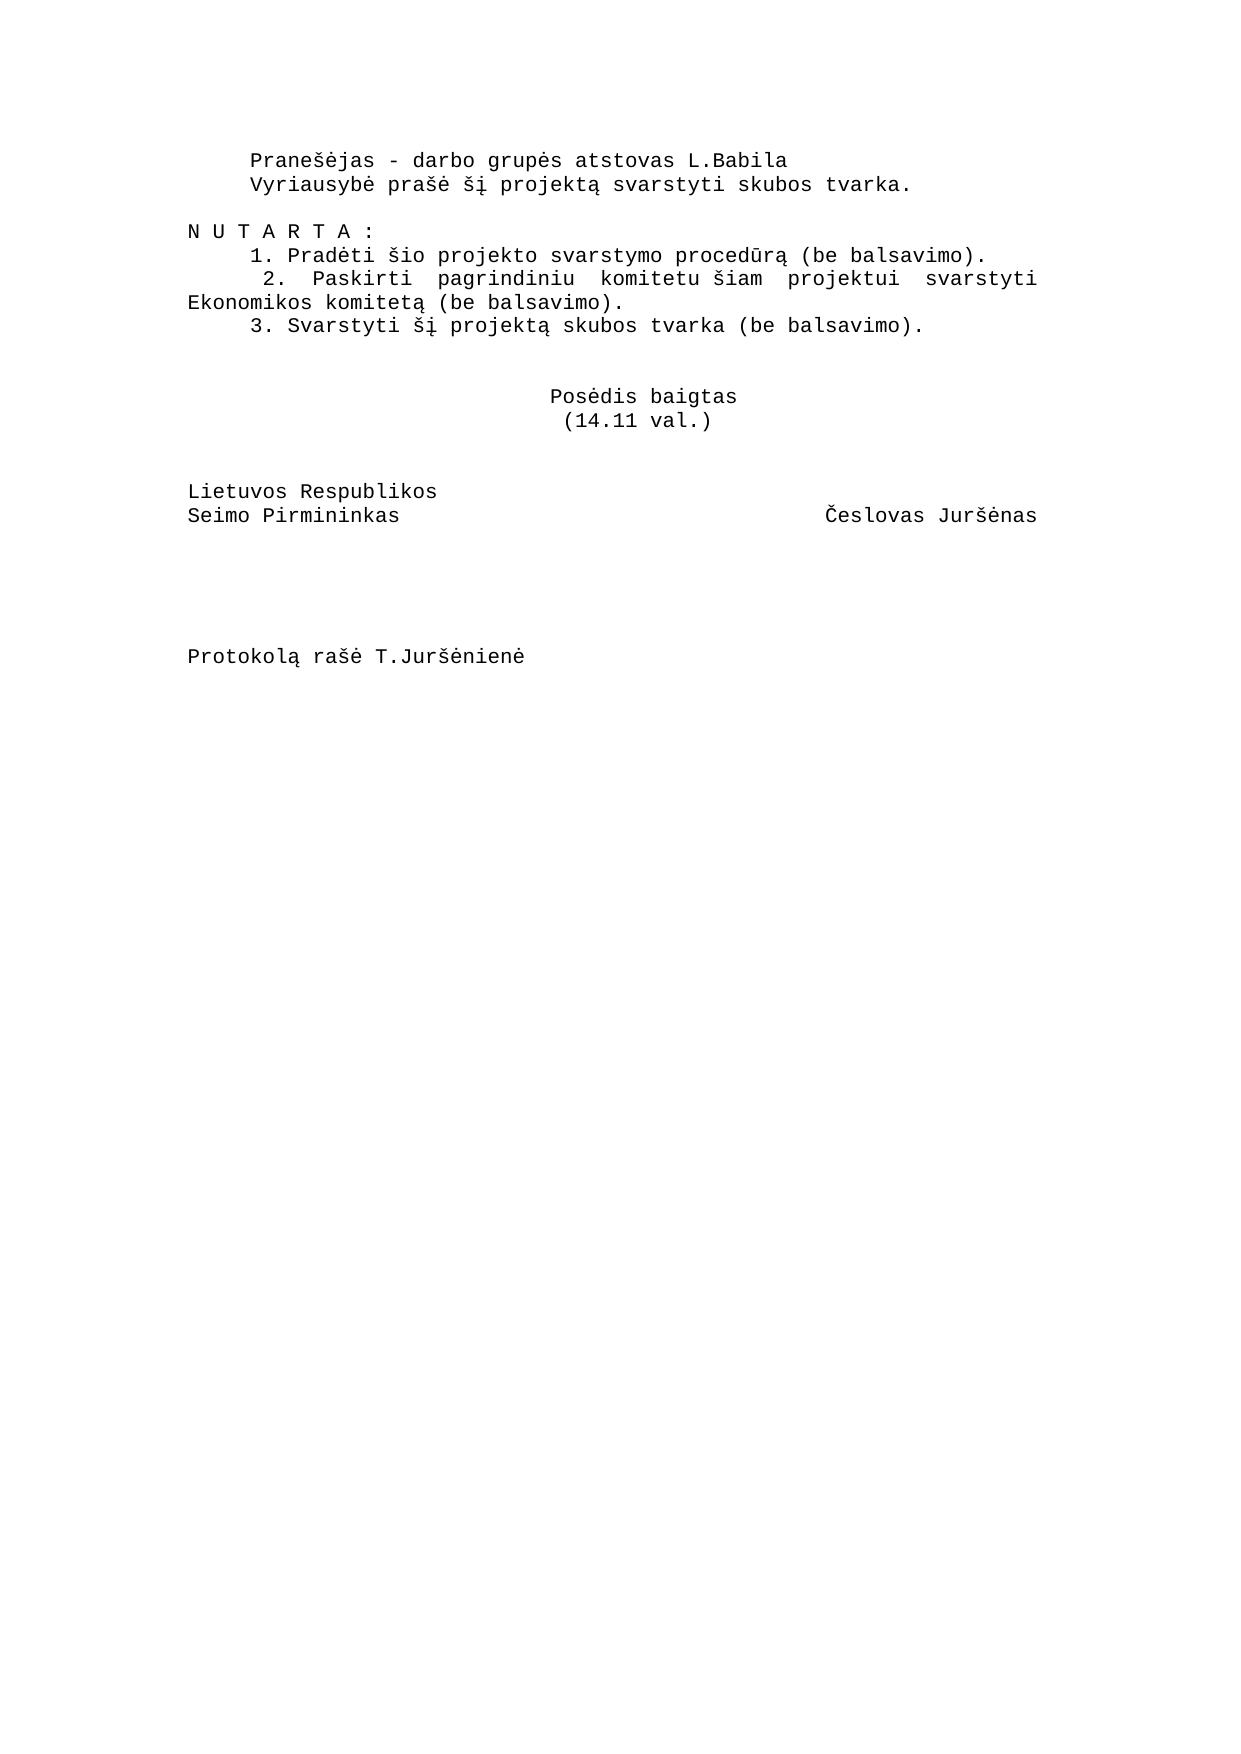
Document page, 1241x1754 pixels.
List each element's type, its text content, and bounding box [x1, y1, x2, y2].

text 3. Svarstyti šį projektą skubos tvarka (be balsavimo). [187, 316, 1053, 339]
text Lietuvos Respublikos [187, 481, 1053, 505]
text Seimo Pirmininkas Česlovas Juršėnas [187, 505, 1053, 528]
text Ekonomikos komitetą (be balsavimo). [187, 292, 1053, 316]
text Protokolą rašė T.Juršėnienė [187, 647, 1053, 670]
text Pranešėjas - darbo grupės atstovas L.Babila [187, 150, 1053, 174]
text 2. Paskirti pagrindiniu komitetu šiam projektui svarstyti [187, 268, 1053, 292]
text (14.11 val.) [187, 410, 1053, 434]
text N U T A R T A : [187, 221, 1053, 244]
text Vyriausybė prašė šį projektą svarstyti skubos tvarka. [187, 174, 1053, 197]
text Posėdis baigtas [187, 386, 1053, 410]
text 1. Pradėti šio projekto svarstymo procedūrą (be balsavimo). [187, 244, 1053, 268]
